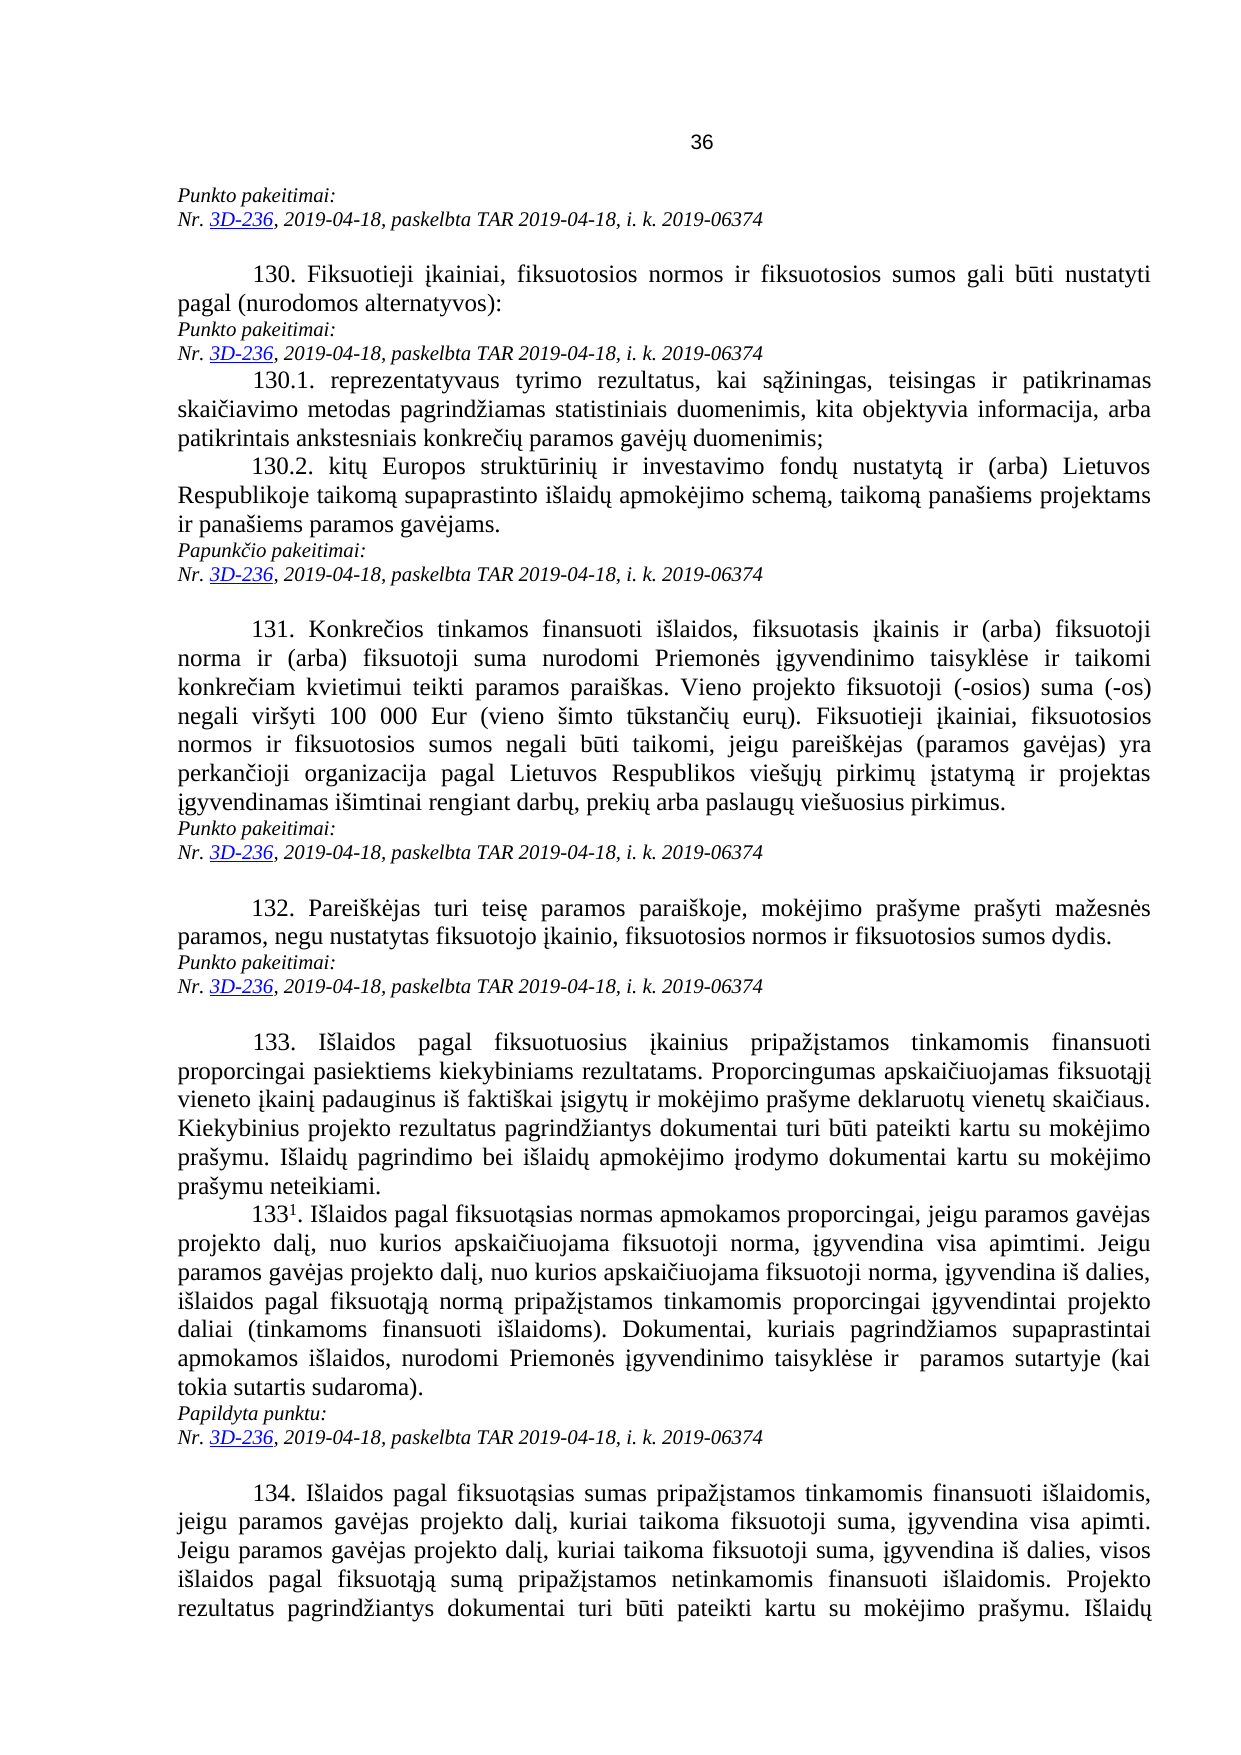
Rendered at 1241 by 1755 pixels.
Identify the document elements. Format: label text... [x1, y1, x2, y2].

text Papildyta punktu: [177, 1401, 1152, 1425]
text Nr. 3D-236, 2019-04-18, paskelbta TAR 2019-04-18, i. k. 2019-06374 [177, 840, 1152, 864]
text 134. Išlaidos pagal fiksuotąsias sumas pripažįstamos tinkamomis finansuoti išlaidomis, jeigu paramos gavėjas projekto dalį, kuriai taikoma fiksuotoji suma, įgyvendina visa apimti. Jeigu paramos gavėjas projekto dalį, kuriai taikoma fiksuotoji suma, įgyvendina iš dalies, visos išlaidos pagal fiksuotąją sumą pripažįstamos netinkamomis finansuoti išlaidomis. Projekto rezultatus pagrindžiantys dokumentai turi būti pateikti kartu su mokėjimo prašymu. Išlaidų [177, 1478, 1152, 1621]
text Nr. 3D-236, 2019-04-18, paskelbta TAR 2019-04-18, i. k. 2019-06374 [177, 974, 1152, 998]
text Nr. 3D-236, 2019-04-18, paskelbta TAR 2019-04-18, i. k. 2019-06374 [177, 1425, 1152, 1449]
text Punkto pakeitimai: [177, 317, 1152, 341]
text 130. Fiksuotieji įkainiai, fiksuotosios normos ir fiksuotosios sumos gali būti nustatyti pagal (nurodomos alternatyvos): [177, 259, 1152, 317]
text 131. Konkrečios tinkamos finansuoti išlaidos, fiksuotasis įkainis ir (arba) fiksuotoji norma ir (arba) fiksuotoji suma nurodomi Priemonės įgyvendinimo taisyklėse ir taikomi konkrečiam kvietimui teikti paramos paraiškas. Vieno projekto fiksuotoji (-osios) suma (-os) negali viršyti 100 000 Eur (vieno šimto tūkstančių eurų). Fiksuotieji įkainiai, fiksuotosios normos ir fiksuotosios sumos negali būti taikomi, jeigu pareiškėjas (paramos gavėjas) yra perkančioji organizacija pagal Lietuvos Respublikos viešųjų pirkimų įstatymą ir projektas įgyvendinamas išimtinai rengiant darbų, prekių arba paslaugų viešuosius pirkimus. [177, 614, 1152, 816]
text Nr. 3D-236, 2019-04-18, paskelbta TAR 2019-04-18, i. k. 2019-06374 [177, 562, 1152, 586]
text 1331. Išlaidos pagal fiksuotąsias normas apmokamos proporcingai, jeigu paramos gavėjas projekto dalį, nuo kurios apskaičiuojama fiksuotoji norma, įgyvendina visa apimtimi. Jeigu paramos gavėjas projekto dalį, nuo kurios apskaičiuojama fiksuotoji norma, įgyvendina iš dalies, išlaidos pagal fiksuotąją normą pripažįstamos tinkamomis proporcingai įgyvendintai projekto daliai (tinkamoms finansuoti išlaidoms). Dokumentai, kuriais pagrindžiamos supaprastintai apmokamos išlaidos, nurodomi Priemonės įgyvendinimo taisyklėse ir paramos sutartyje (kai tokia sutartis sudaroma). [177, 1199, 1152, 1401]
text 130.2. kitų Europos struktūrinių ir investavimo fondų nustatytą ir (arba) Lietuvos Respublikoje taikomą supaprastinto išlaidų apmokėjimo schemą, taikomą panašiems projektams ir panašiems paramos gavėjams. [177, 451, 1152, 538]
text 133. Išlaidos pagal fiksuotuosius įkainius pripažįstamos tinkamomis finansuoti proporcingai pasiektiems kiekybiniams rezultatams. Proporcingumas apskaičiuojamas fiksuotąjį vieneto įkainį padauginus iš faktiškai įsigytų ir mokėjimo prašyme deklaruotų vienetų skaičiaus. Kiekybinius projekto rezultatus pagrindžiantys dokumentai turi būti pateikti kartu su mokėjimo prašymu. Išlaidų pagrindimo bei išlaidų apmokėjimo įrodymo dokumentai kartu su mokėjimo prašymu neteikiami. [177, 1027, 1152, 1199]
text Nr. 3D-236, 2019-04-18, paskelbta TAR 2019-04-18, i. k. 2019-06374 [177, 207, 1152, 231]
text Punkto pakeitimai: [177, 950, 1152, 974]
text Punkto pakeitimai: [177, 183, 1152, 207]
text Papunkčio pakeitimai: [177, 538, 1152, 562]
text 132. Pareiškėjas turi teisę paramos paraiškoje, mokėjimo prašyme prašyti mažesnės paramos, negu nustatytas fiksuotojo įkainio, fiksuotosios normos ir fiksuotosios sumos dydis. [177, 893, 1152, 950]
text Punkto pakeitimai: [177, 816, 1152, 840]
text 130.1. reprezentatyvaus tyrimo rezultatus, kai sąžiningas, teisingas ir patikrinamas skaičiavimo metodas pagrindžiamas statistiniais duomenimis, kita objektyvia informacija, arba patikrintais ankstesniais konkrečių paramos gavėjų duomenimis; [177, 365, 1152, 451]
text Nr. 3D-236, 2019-04-18, paskelbta TAR 2019-04-18, i. k. 2019-06374 [177, 341, 1152, 365]
